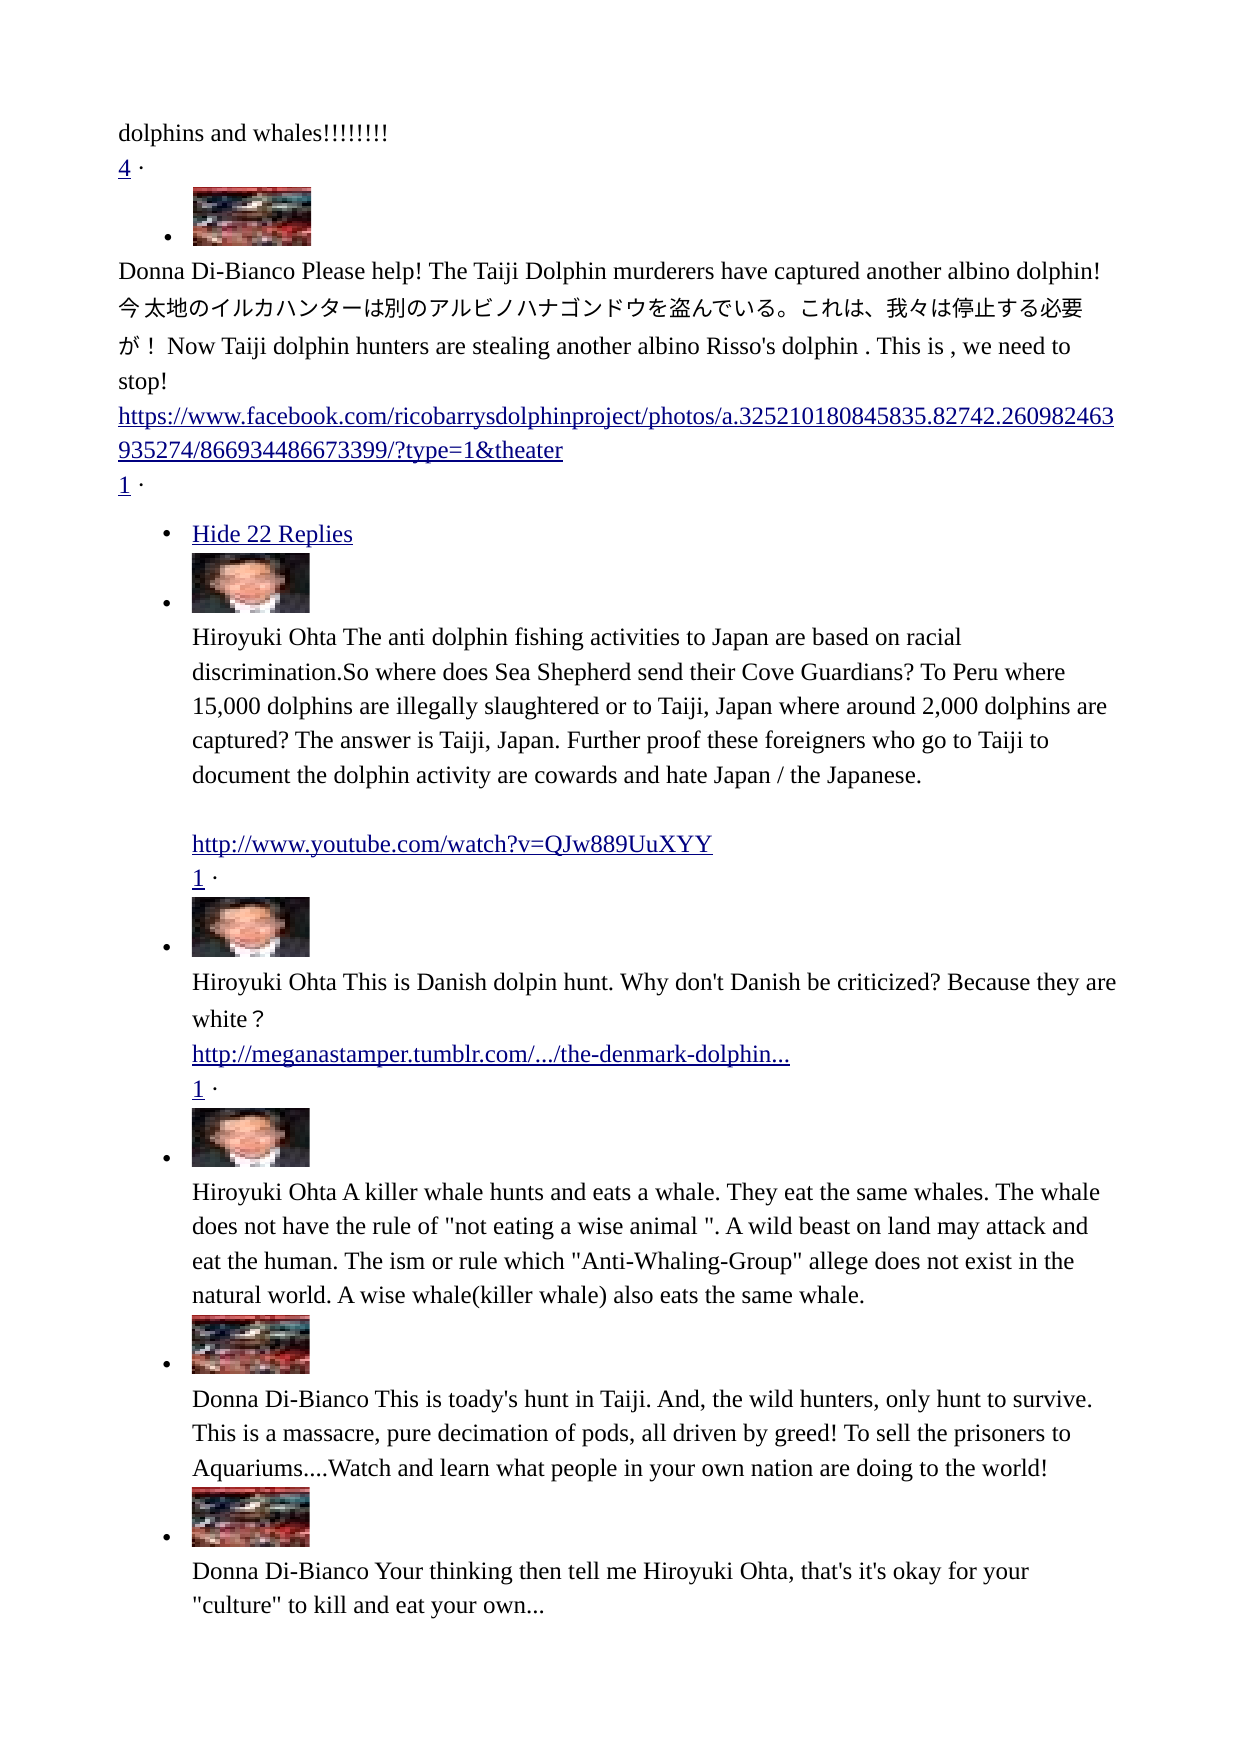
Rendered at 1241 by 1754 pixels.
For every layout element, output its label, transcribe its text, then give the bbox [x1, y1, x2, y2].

text dolphins and whales!!!!!!!! [118, 118, 1122, 147]
picture [191, 897, 310, 957]
list 1 · [162, 1074, 1122, 1102]
list 1 · [162, 863, 1122, 892]
list Hiroyuki Ohta A killer whale hunts and eats a whale. They eat the same whales. The whale does not have the rule of "not eating a wise animal ". A wild beast on land may attack and eat the human. The ism or rule which "Anti-Whaling-Group" allege does not exist in the natural world. A wise whale(killer whale) also eats the same whale. [162, 1177, 1122, 1309]
picture [191, 1315, 310, 1374]
picture [191, 1108, 310, 1167]
list Hiroyuki Ohta This is Danish dolpin hunt. Why don't Danish be criticized? Because they are white？ http://meganastamper.tumblr.com/.../the-denmark-dolphin... [162, 967, 1122, 1068]
picture [191, 1487, 310, 1547]
text Donna Di-Bianco Please help! The Taiji Dolphin murderers have captured another albino dolphin! 今 太地のイルカハンターは別のアルビノハナゴンドウを盗んでいる。これは、我々は停止する必要が！ Now Taiji dolphin hunters are stealing another albino Risso's dolphin . This is , we need to stop! https://www.facebook.com/ricobarrysdolphinproject/photos/a.325210180845835.82742.260982463935274/866934486673399/?type=1&theater [118, 256, 1122, 464]
picture [191, 553, 310, 613]
list Hide 22 Replies [162, 519, 1122, 547]
picture [193, 187, 312, 246]
list Donna Di-Bianco This is toady's hunt in Taiji. And, the wild hunters, only hunt to survive. This is a massacre, pure decimation of pods, all driven by greed! To sell the prisoners to Aquariums....Watch and learn what people in your own nation are doing to the world! [162, 1384, 1122, 1481]
list Hiroyuki Ohta The anti dolphin fishing activities to Japan are based on racial discrimination.So where does Sea Shepherd send their Cove Guardians? To Peru where 15,000 dolphins are illegally slaughtered or to Taiji, Japan where around 2,000 dolphins are captured? The answer is Taiji, Japan. Further proof these foreigners who go to Taiji to document the dolphin activity are cowards and hate Japan / the Japanese. http://www.youtube.com/watch?v=QJw889UuXYY [162, 622, 1122, 858]
text 4 · [118, 153, 1122, 181]
text 1 · [118, 470, 1122, 498]
list Donna Di-Bianco Your thinking then tell me Hiroyuki Ohta, that's it's okay for your "culture" to kill and eat your own... [162, 1556, 1122, 1619]
